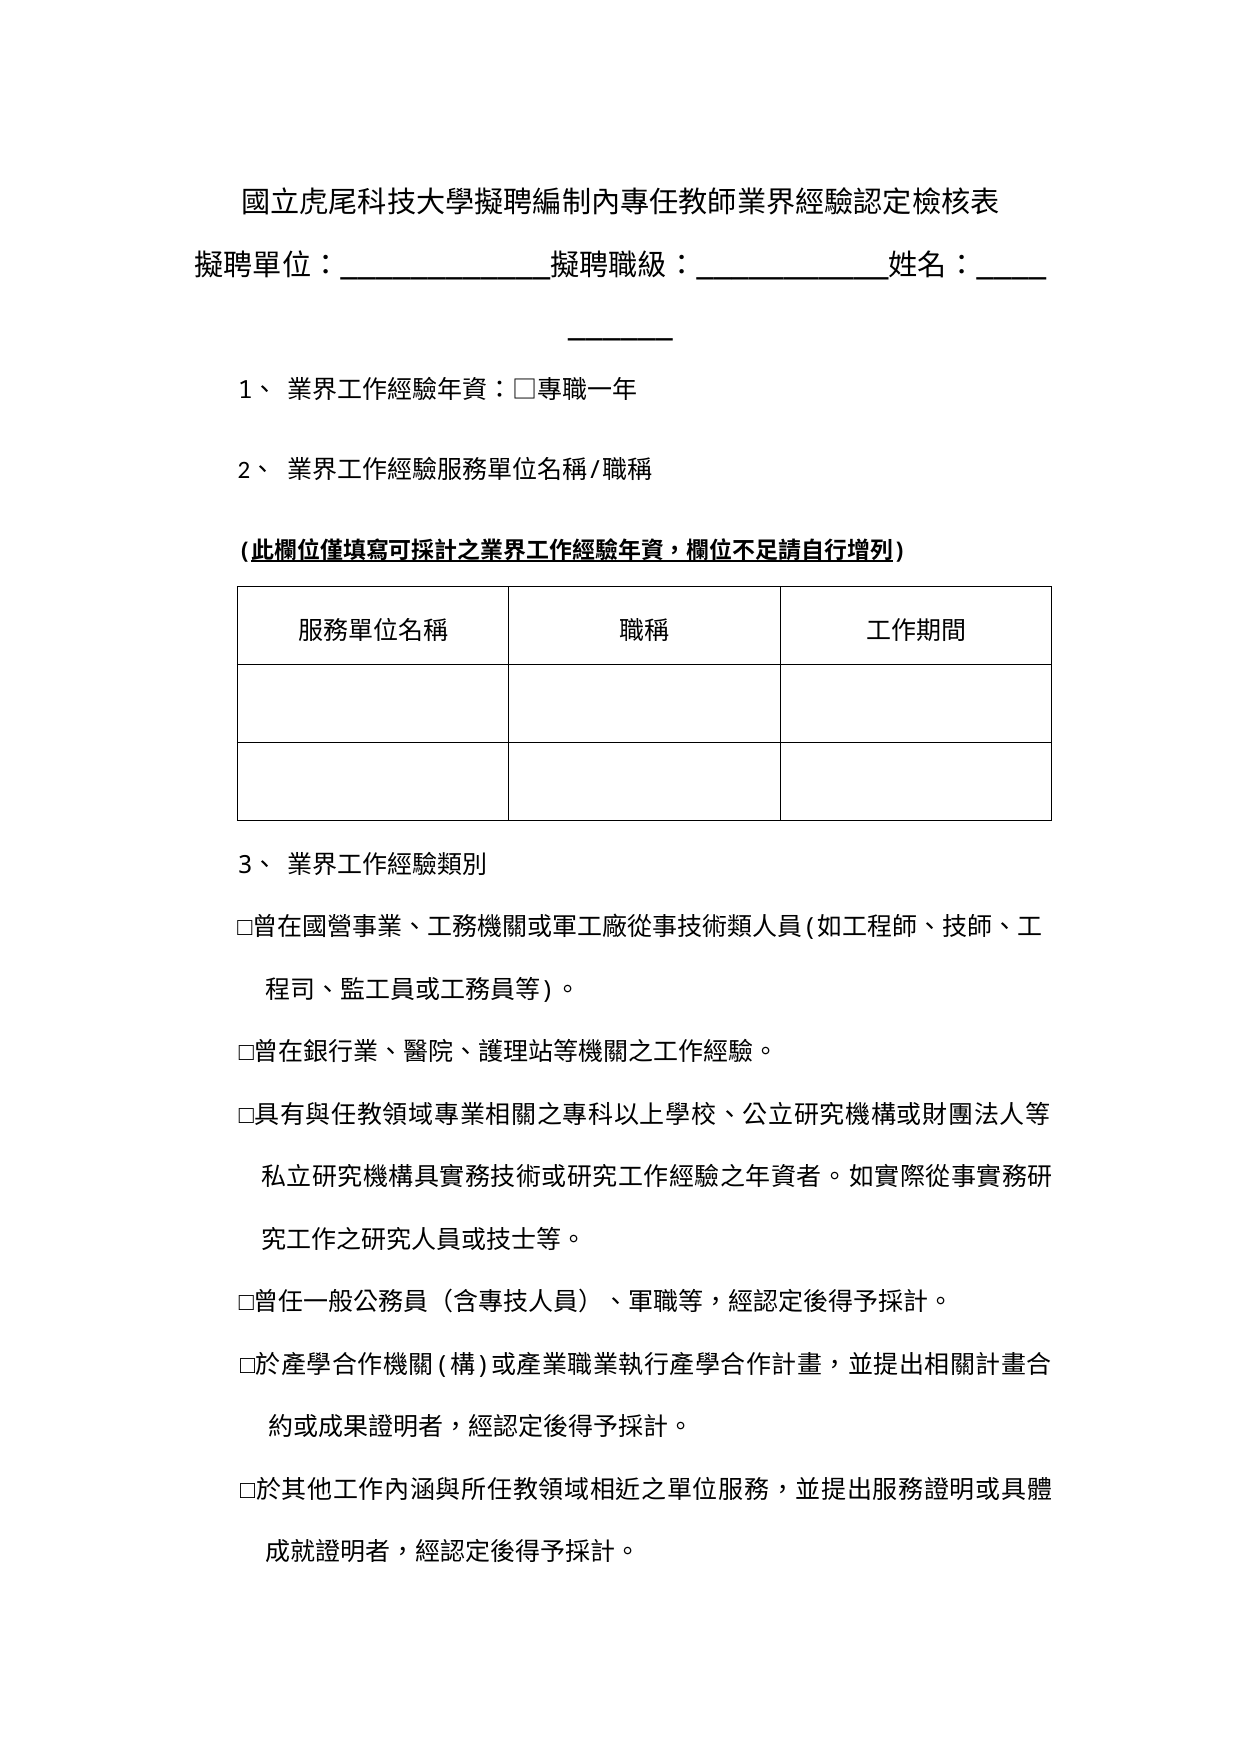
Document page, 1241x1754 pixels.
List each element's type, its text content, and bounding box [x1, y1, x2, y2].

text □於產學合作機關(構)或產業職業執行產學合作計畫，並提出相關計畫合約或成果證明者，經認定後得予採計。 [240, 1321, 1053, 1446]
table_cell [509, 665, 780, 742]
table_cell [238, 665, 508, 742]
table_header 工作期間 [781, 587, 1051, 664]
table_cell [238, 743, 508, 819]
text (此欄位僅填寫可採計之業界工作經驗年資，欄位不足請自行增列) [237, 507, 1053, 569]
list 業界工作經驗服務單位名稱/職稱 [237, 426, 1053, 489]
table_header 服務單位名稱 [238, 587, 508, 664]
text 擬聘單位：____________擬聘職級：___________姓名：__________ [187, 221, 1053, 346]
text □曾在國營事業、工務機關或軍工廠從事技術類人員(如工程師、技師、工程司、監工員或工務員等)。 [237, 883, 1053, 1008]
text □具有與任教領域專業相關之專科以上學校、公立研究機構或財團法人等私立研究機構具實務技術或研究工作經驗之年資者。如實際從事實務研究工作之研究人員或技士等。 [238, 1071, 1053, 1258]
table_cell [781, 665, 1051, 742]
table_header 職稱 [509, 587, 780, 664]
text □曾任一般公務員（含專技人員）、軍職等，經認定後得予採計。 [239, 1258, 1053, 1321]
text □於其他工作內涵與所任教領域相近之單位服務，並提出服務證明或具體成就證明者，經認定後得予採計。 [240, 1446, 1053, 1571]
table_cell [781, 743, 1051, 819]
text □曾在銀行業、醫院、護理站等機關之工作經驗。 [238, 1008, 1053, 1071]
table_cell [509, 743, 780, 819]
text 國立虎尾科技大學擬聘編制內專任教師業界經驗認定檢核表 [187, 158, 1053, 221]
list 業界工作經驗年資：□專職一年 [238, 346, 1053, 408]
list 業界工作經驗類別 [237, 821, 1053, 883]
